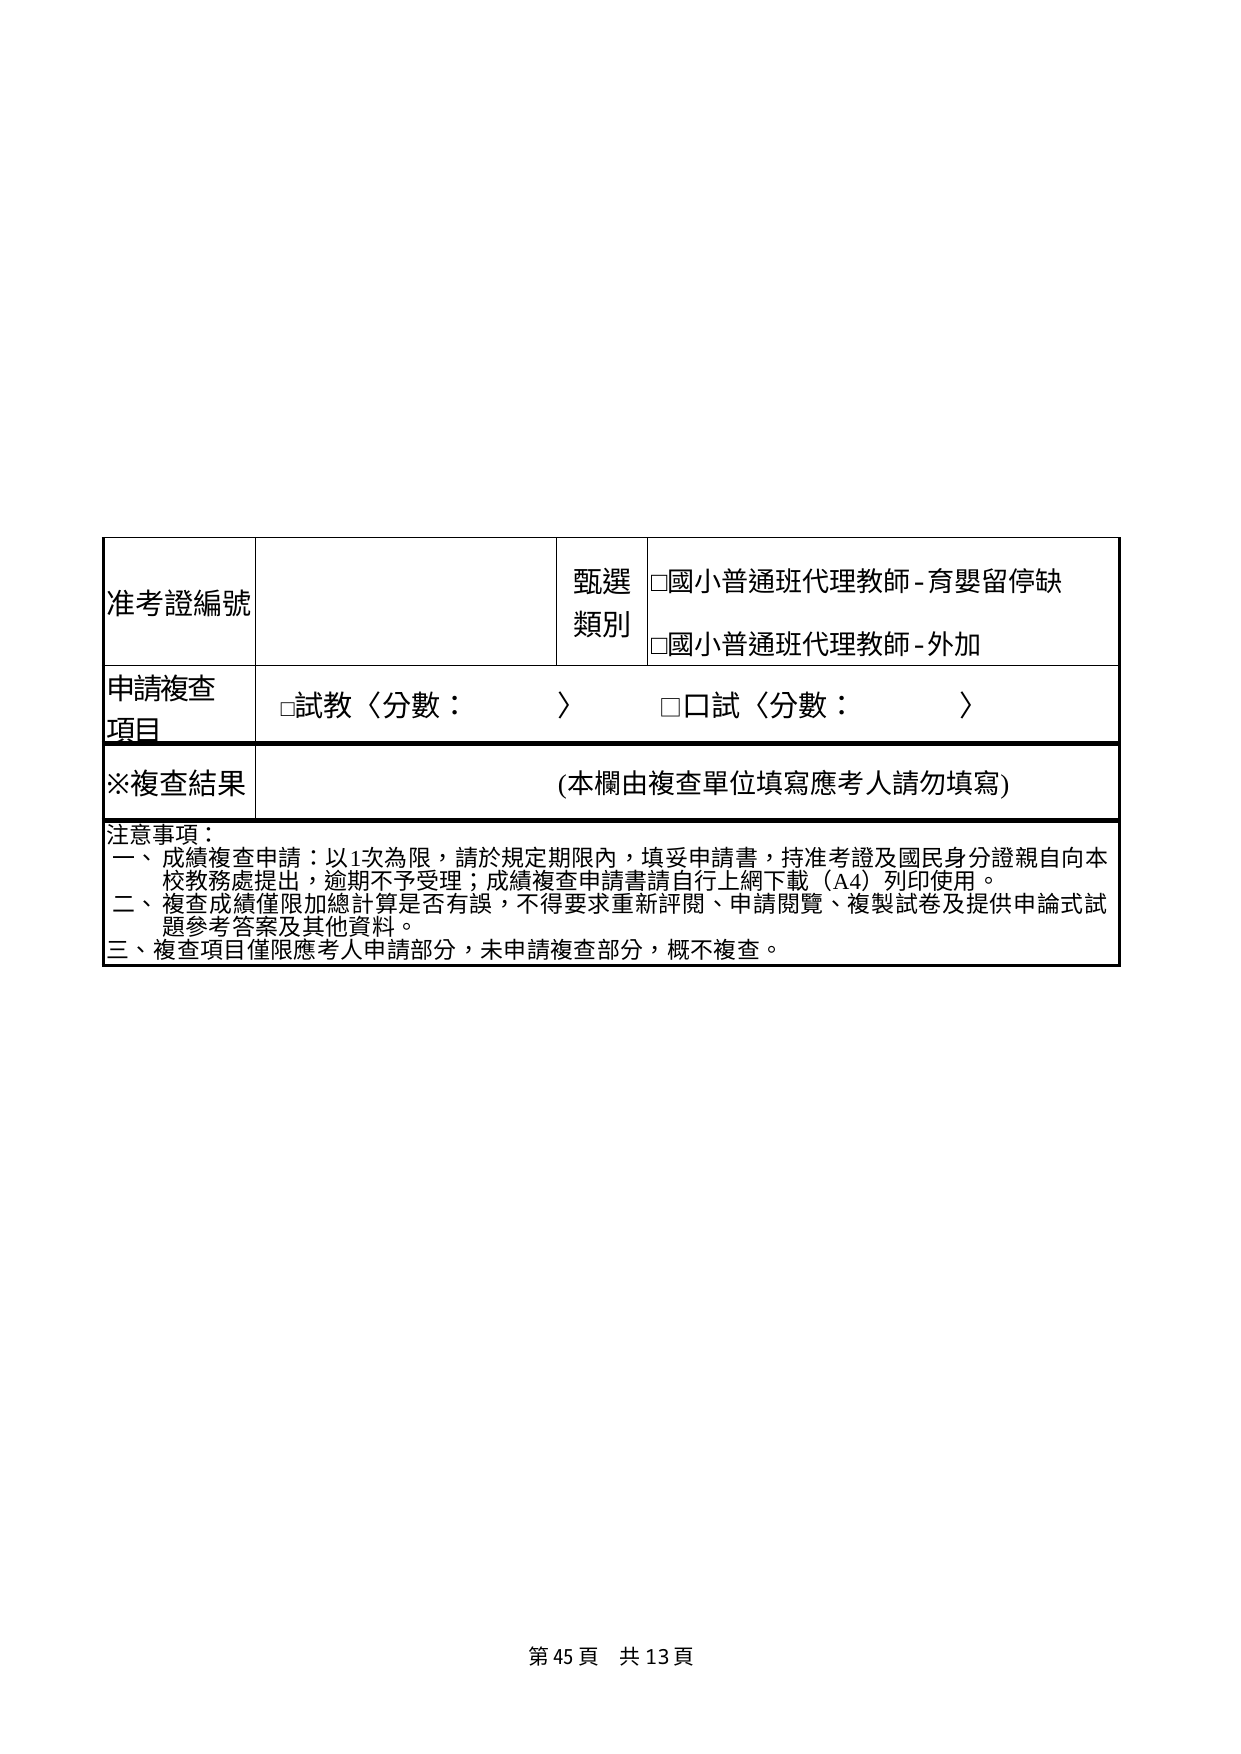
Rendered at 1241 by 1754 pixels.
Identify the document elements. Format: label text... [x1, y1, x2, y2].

table_cell 注意事項： 一、 成績複查申請：以1次為限，請於規定期限內，填妥申請書，持准考證及國民身分證親自向本校教務處提出，逾期不予受理；成績複查申請書請自行上網下載（A4）列印使用。 二、 複查成績僅限加總計算是否有誤，不得要求重新評閱、申請閱覽、複製試卷及提供申論式試題參考答案及其他資料。 三、 複查項目僅限應考人申請部分，未申請複查部分，概不複查。 [105, 823, 1118, 963]
table_cell ※複查結果 [105, 746, 255, 818]
table_cell (本欄由複查單位填寫應考人請勿填寫) [256, 746, 1118, 818]
table_cell □試教〈分數： 〉 □口試〈分數： 〉 [256, 666, 1118, 741]
table_cell □國小普通班代理教師-育嬰留停缺 □國小普通班代理教師-外加 □國小英語專長共聘代理教師 [648, 538, 1118, 664]
table_cell 申請複查 項目 [105, 666, 255, 741]
table_cell 准考證編號 [105, 538, 255, 664]
table_cell [256, 538, 556, 664]
table_cell 甄選 類別 [557, 538, 647, 664]
